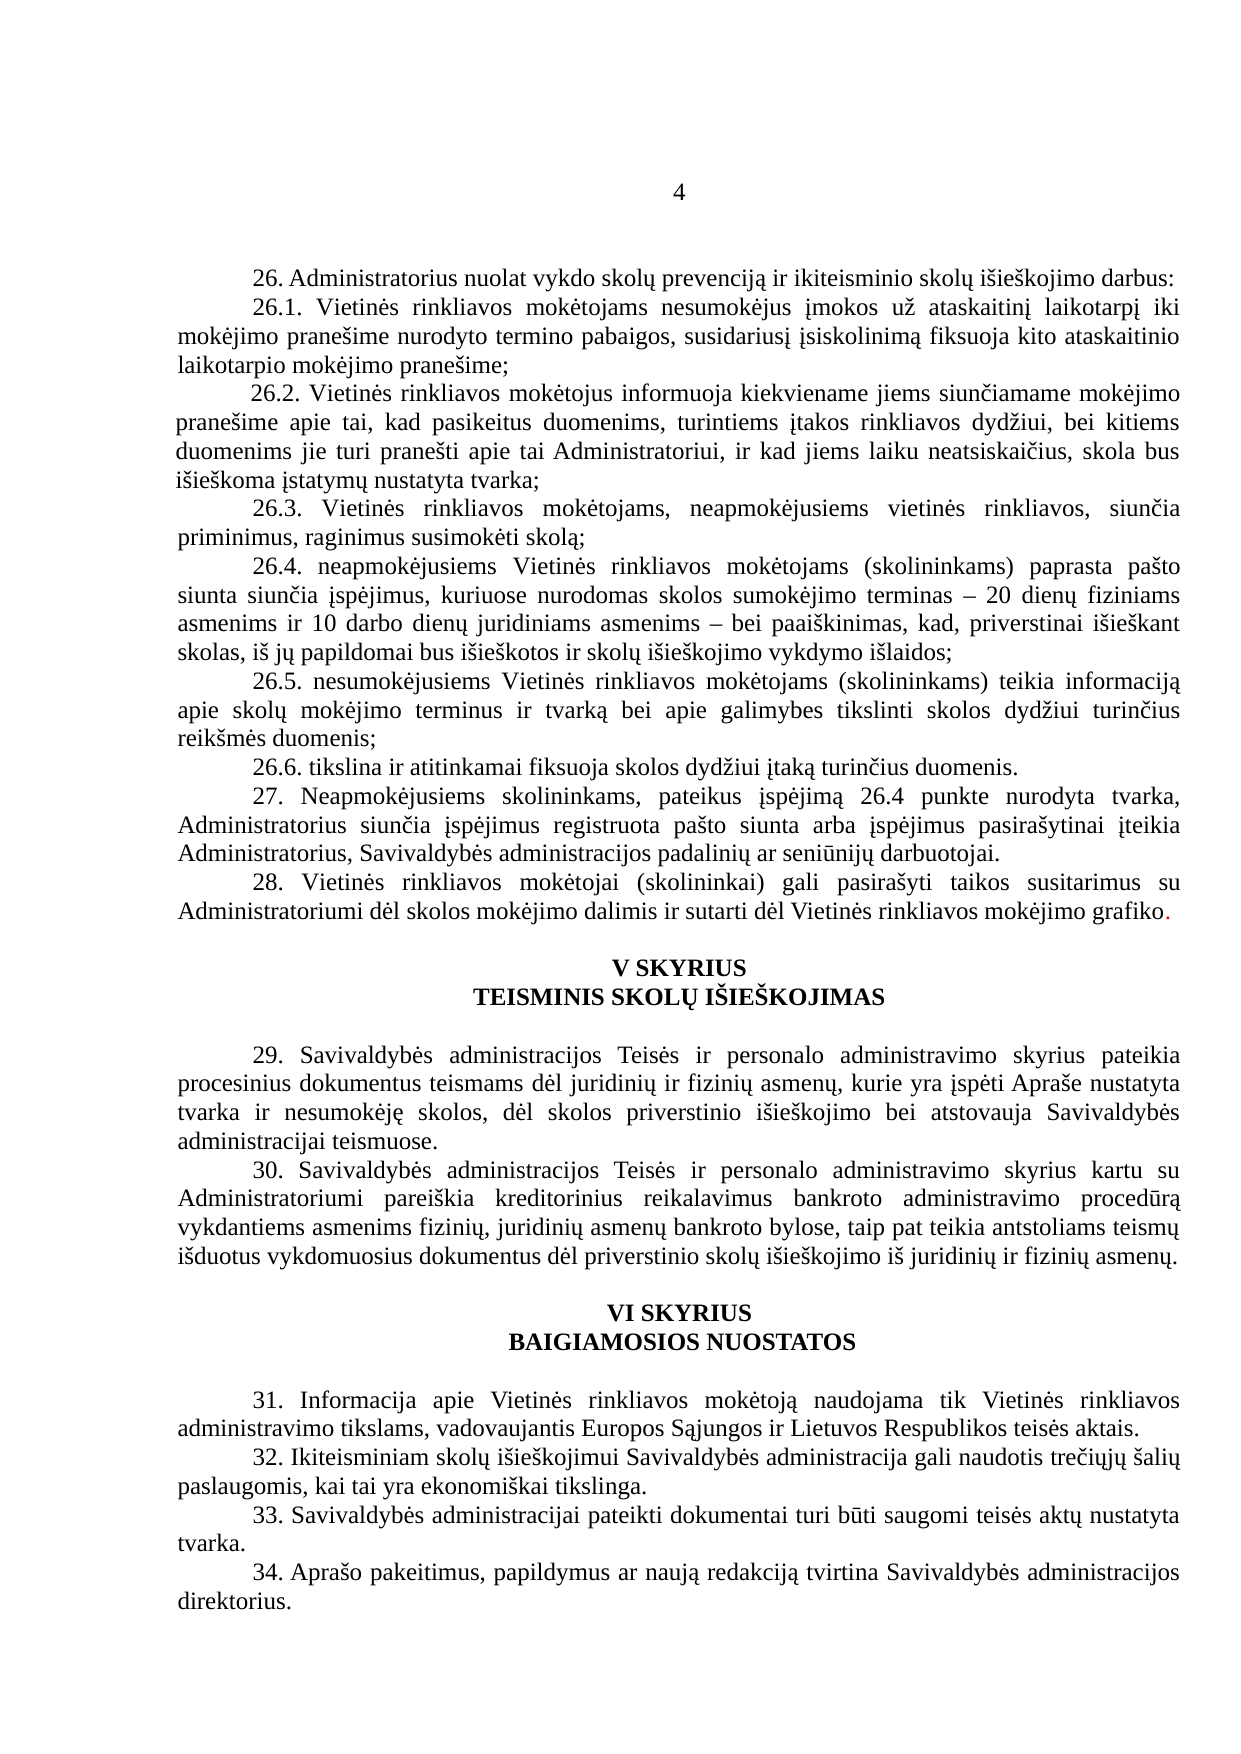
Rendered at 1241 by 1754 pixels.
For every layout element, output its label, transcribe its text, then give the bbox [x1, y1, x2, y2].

text 26.4. neapmokėjusiems Vietinės rinkliavos mokėtojams (skolininkams) paprasta pašto siunta siunčia įspėjimus, kuriuose nurodomas skolos sumokėjimo terminas – 20 dienų fiziniams asmenims ir 10 darbo dienų juridiniams asmenims – bei paaiškinimas, kad, priverstinai išieškant skolas, iš jų papildomai bus išieškotos ir skolų išieškojimo vykdymo išlaidos; [177, 551, 1181, 666]
text 30. Savivaldybės administracijos Teisės ir personalo administravimo skyrius kartu su Administratoriumi pareiškia kreditorinius reikalavimus bankroto administravimo procedūrą vykdantiems asmenims fizinių, juridinių asmenų bankroto bylose, taip pat teikia antstoliams teismų išduotus vykdomuosius dokumentus dėl priverstinio skolų išieškojimo iš juridinių ir fizinių asmenų. [177, 1155, 1181, 1270]
text 29. Savivaldybės administracijos Teisės ir personalo administravimo skyrius pateikia procesinius dokumentus teismams dėl juridinių ir fizinių asmenų, kurie yra įspėti Apraše nustatyta tvarka ir nesumokėję skolos, dėl skolos priverstinio išieškojimo bei atstovauja Savivaldybės administracijai teismuose. [177, 1040, 1181, 1155]
text 28. Vietinės rinkliavos mokėtojai (skolininkai) gali pasirašyti taikos susitarimus su Administratoriumi dėl skolos mokėjimo dalimis ir sutarti dėl Vietinės rinkliavos mokėjimo grafiko. [177, 867, 1181, 925]
text 32. Ikiteisminiam skolų išieškojimui Savivaldybės administracija gali naudotis trečiųjų šalių paslaugomis, kai tai yra ekonomiškai tikslinga. [177, 1442, 1181, 1500]
text 33. Savivaldybės administracijai pateikti dokumentai turi būti saugomi teisės aktų nustatyta tvarka. [177, 1500, 1181, 1557]
text TEISMINIS SKOLŲ IŠIEŠKOJIMAS [177, 982, 1181, 1011]
text VI SKYRIUS [177, 1298, 1181, 1327]
text 27. Neapmokėjusiems skolininkams, pateikus įspėjimą 26.4 punkte nurodyta tvarka, Administratorius siunčia įspėjimus registruota pašto siunta arba įspėjimus pasirašytinai įteikia Administratorius, Savivaldybės administracijos padalinių ar seniūnijų darbuotojai. [177, 781, 1181, 867]
text 26.5. nesumokėjusiems Vietinės rinkliavos mokėtojams (skolininkams) teikia informaciją apie skolų mokėjimo terminus ir tvarką bei apie galimybes tikslinti skolos dydžiui turinčius reikšmės duomenis; [177, 666, 1181, 752]
text V SKYRIUS [177, 953, 1181, 982]
text 34. Aprašo pakeitimus, papildymus ar naują redakciją tvirtina Savivaldybės administracijos direktorius. [177, 1557, 1181, 1615]
text 26.3. Vietinės rinkliavos mokėtojams, neapmokėjusiems vietinės rinkliavos, siunčia priminimus, raginimus susimokėti skolą; [177, 493, 1181, 551]
text 26.2. Vietinės rinkliavos mokėtojus informuoja kiekviename jiems siunčiamame mokėjimo pranešime apie tai, kad pasikeitus duomenims, turintiems įtakos rinkliavos dydžiui, bei kitiems duomenims jie turi pranešti apie tai Administratoriui, ir kad jiems laiku neatsiskaičius, skola bus išieškoma įstatymų nustatyta tvarka; [175, 378, 1181, 493]
text BAIGIAMOSIOS NUOSTATOS [177, 1327, 1181, 1356]
text 26.1. Vietinės rinkliavos mokėtojams nesumokėjus įmokos už ataskaitinį laikotarpį iki mokėjimo pranešime nurodyto termino pabaigos, susidariusį įsiskolinimą fiksuoja kito ataskaitinio laikotarpio mokėjimo pranešime; [177, 292, 1181, 378]
text 26. Administratorius nuolat vykdo skolų prevenciją ir ikiteisminio skolų išieškojimo darbus: [177, 263, 1181, 292]
text 26.6. tikslina ir atitinkamai fiksuoja skolos dydžiui įtaką turinčius duomenis. [177, 752, 1181, 781]
text 31. Informacija apie Vietinės rinkliavos mokėtoją naudojama tik Vietinės rinkliavos administravimo tikslams, vadovaujantis Europos Sąjungos ir Lietuvos Respublikos teisės aktais. [177, 1385, 1181, 1442]
